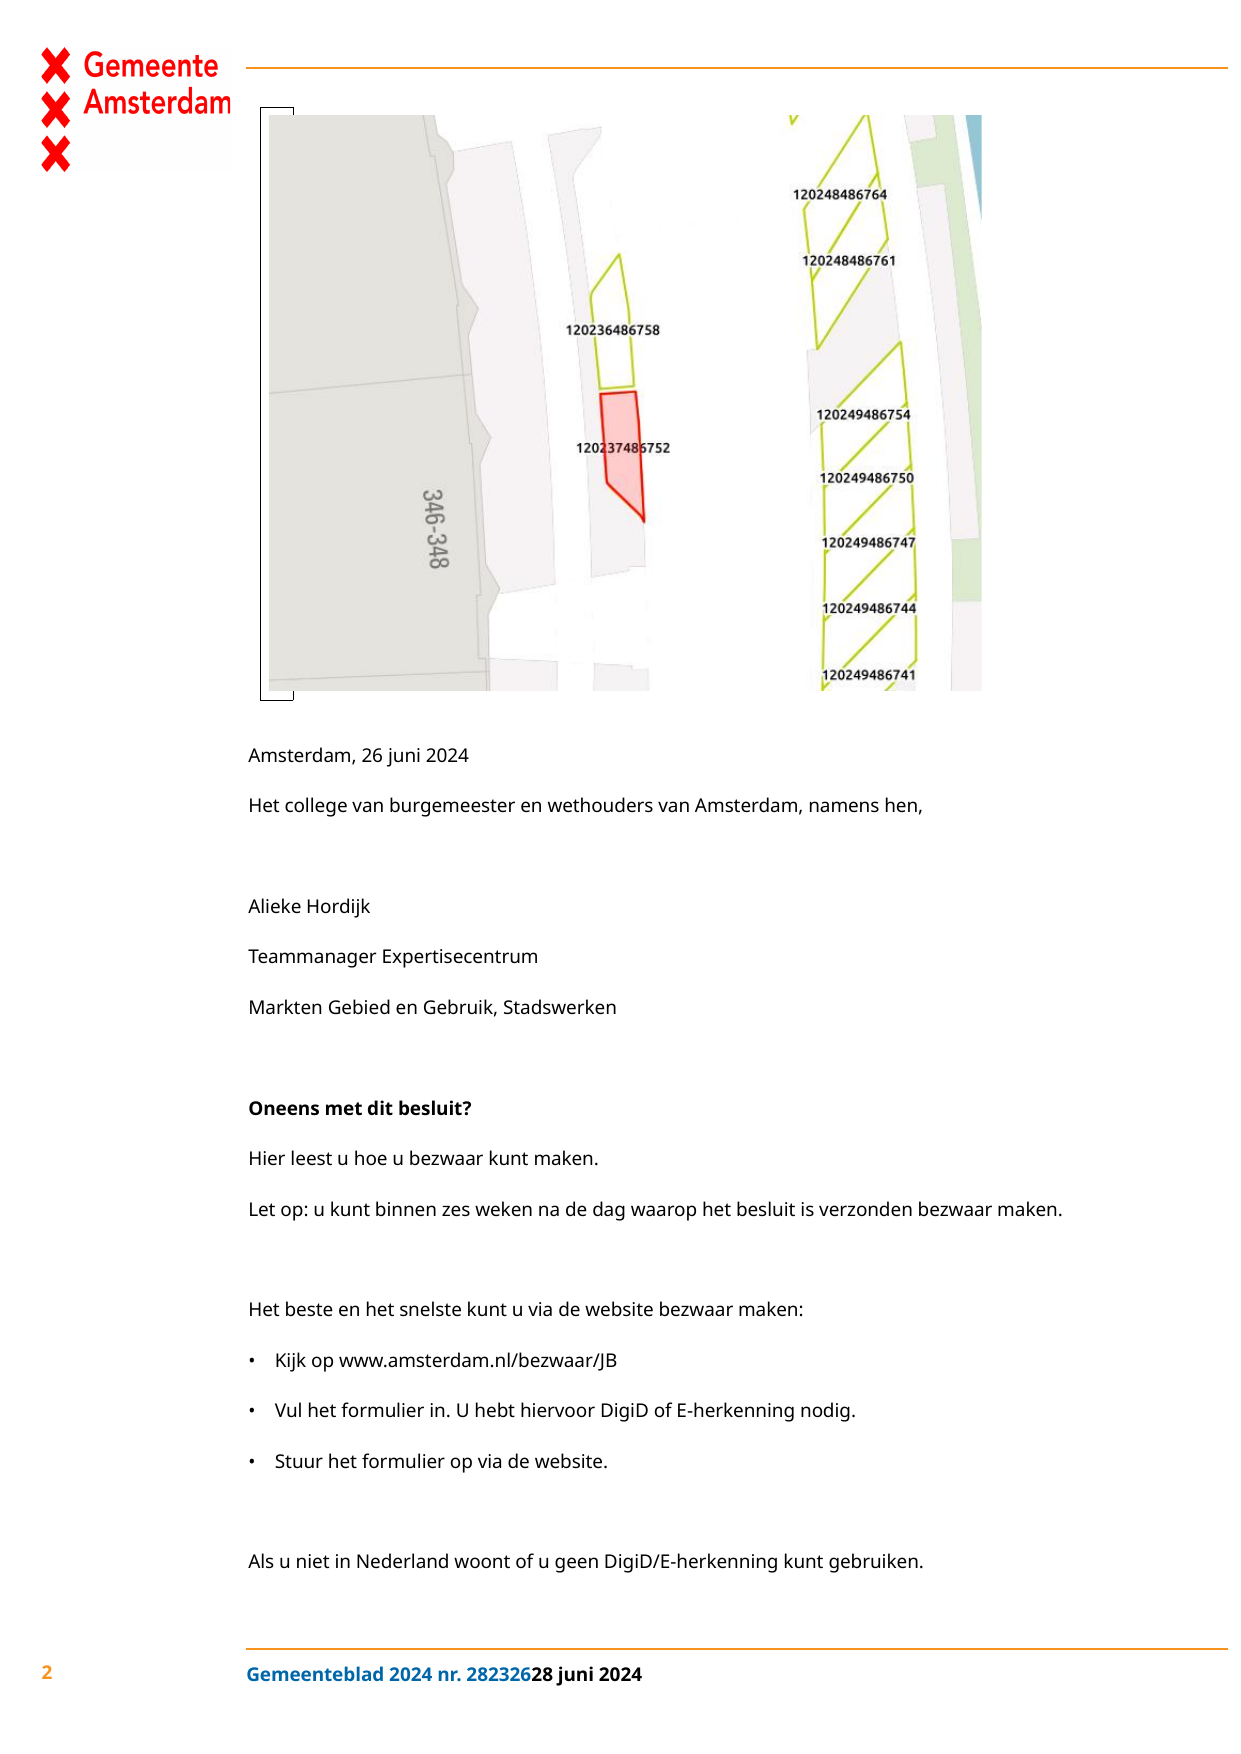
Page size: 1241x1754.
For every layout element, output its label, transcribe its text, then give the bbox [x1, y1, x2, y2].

picture [268, 115, 982, 691]
text Amsterdam, 26 juni 2024 [248, 742, 1152, 768]
text • Stuur het formulier op via de website. [248, 1448, 1152, 1473]
text Alieke Hordijk [248, 893, 1152, 919]
picture [41, 47, 231, 172]
text Het beste en het snelste kunt u via de website bezwaar maken: [248, 1297, 1152, 1322]
text Teammanager Expertisecentrum [248, 944, 1152, 969]
text • Kijk op www.amsterdam.nl/bezwaar/JB [248, 1347, 1152, 1373]
text Let op: u kunt binnen zes weken na de dag waarop het besluit is verzonden bezwaar maken. [248, 1196, 1152, 1221]
text Het college van burgemeester en wethouders van Amsterdam, namens hen, [248, 792, 1152, 818]
text Oneens met dit besluit? [248, 1095, 1152, 1121]
text Als u niet in Nederland woont of u geen DigiD/E-herkenning kunt gebruiken. [248, 1549, 1152, 1574]
text Markten Gebied en Gebruik, Stadswerken [248, 994, 1152, 1020]
text Hier leest u hoe u bezwaar kunt maken. [248, 1145, 1152, 1171]
text • Vul het formulier in. U hebt hiervoor DigiD of E-herkenning nodig. [248, 1397, 1152, 1423]
